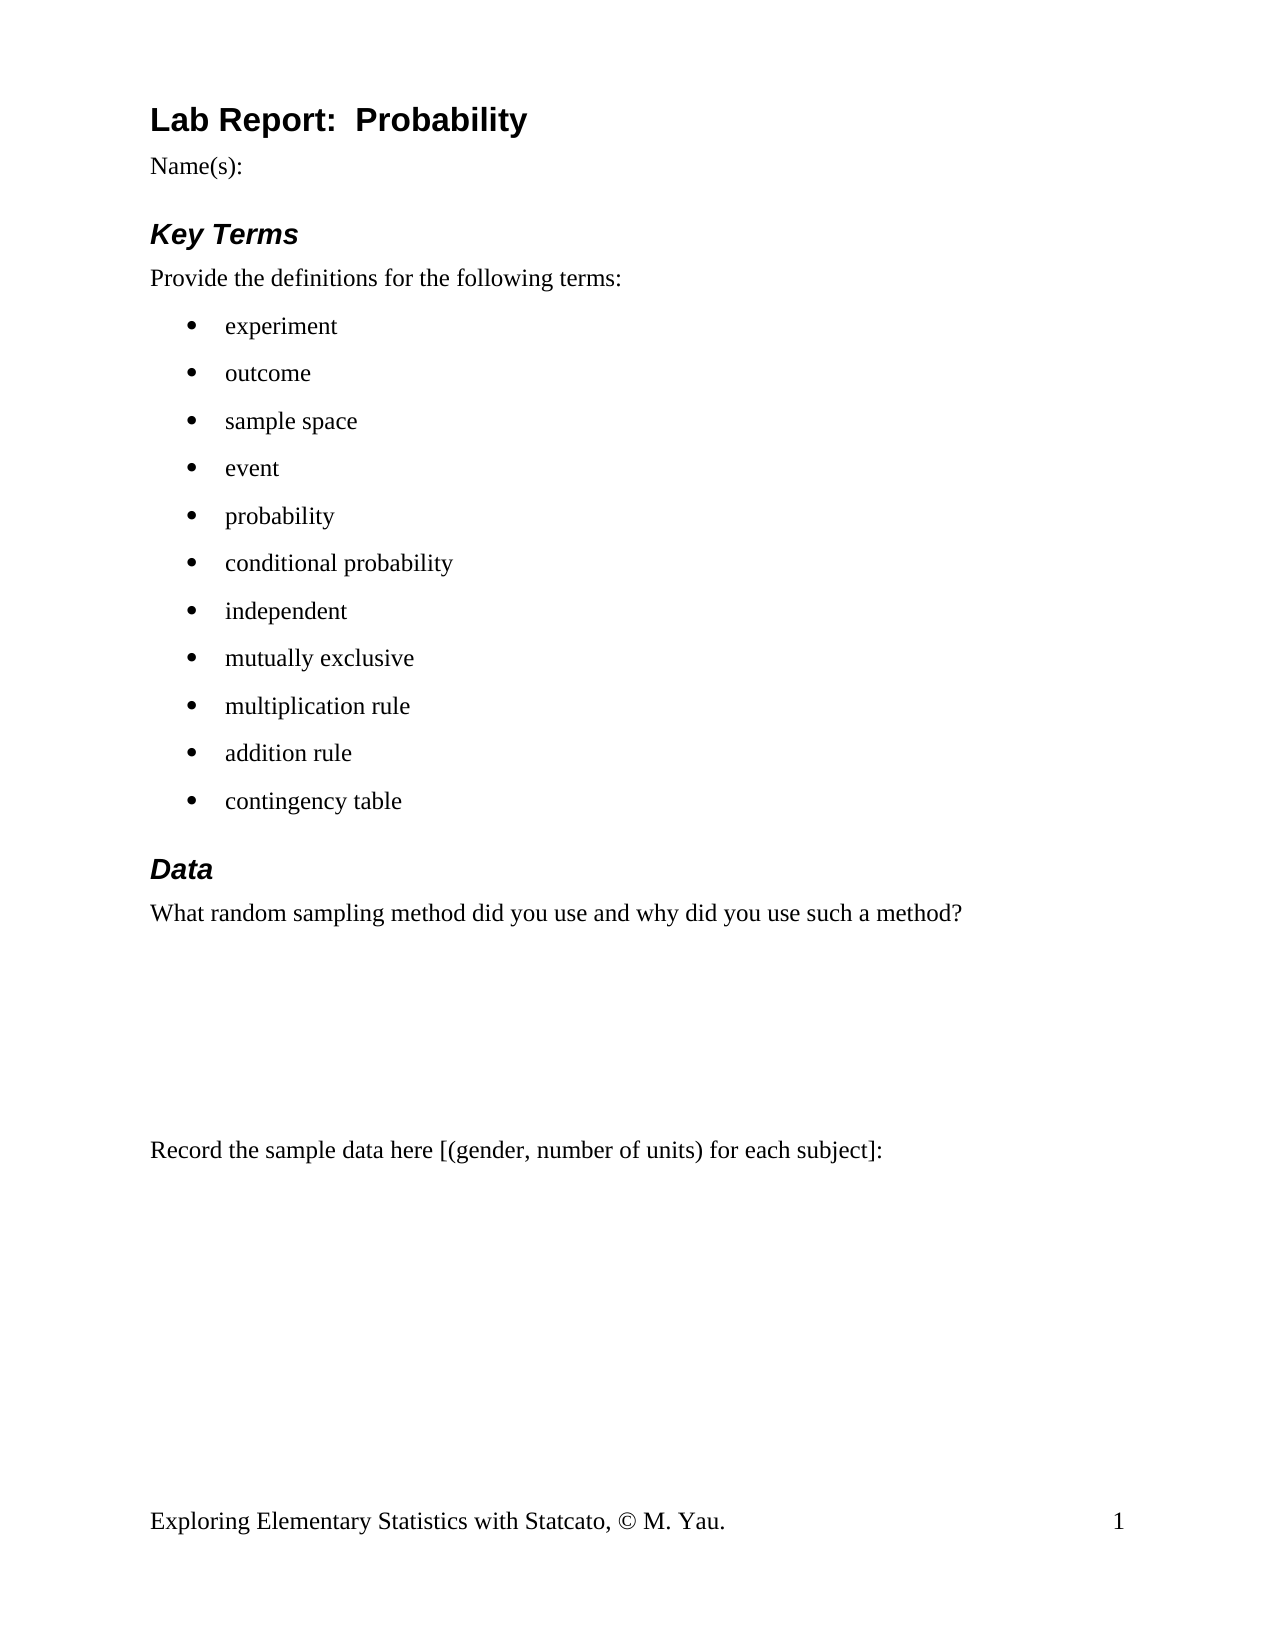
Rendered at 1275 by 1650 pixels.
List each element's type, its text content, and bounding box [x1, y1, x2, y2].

subtitle Key Terms [150, 217, 1125, 251]
subtitle Data [150, 852, 1125, 886]
list mutually exclusive [187, 643, 1125, 672]
list event [187, 453, 1125, 482]
list independent [187, 596, 1125, 624]
list sample space [187, 406, 1125, 434]
list contingency table [187, 786, 1125, 814]
list outcome [187, 358, 1125, 387]
text Record the sample data here [(gender, number of units) for each subject]: [150, 1136, 1125, 1164]
text Provide the definitions for the following terms: [150, 263, 1125, 292]
text What random sampling method did you use and why did you use such a method? [150, 898, 1125, 927]
text Name(s): [150, 151, 1125, 180]
list experiment [187, 311, 1125, 339]
list conditional probability [187, 548, 1125, 577]
list probability [187, 501, 1125, 529]
list addition rule [187, 738, 1125, 767]
subtitle Lab Report: Probability [150, 100, 1125, 138]
list multiplication rule [187, 691, 1125, 719]
